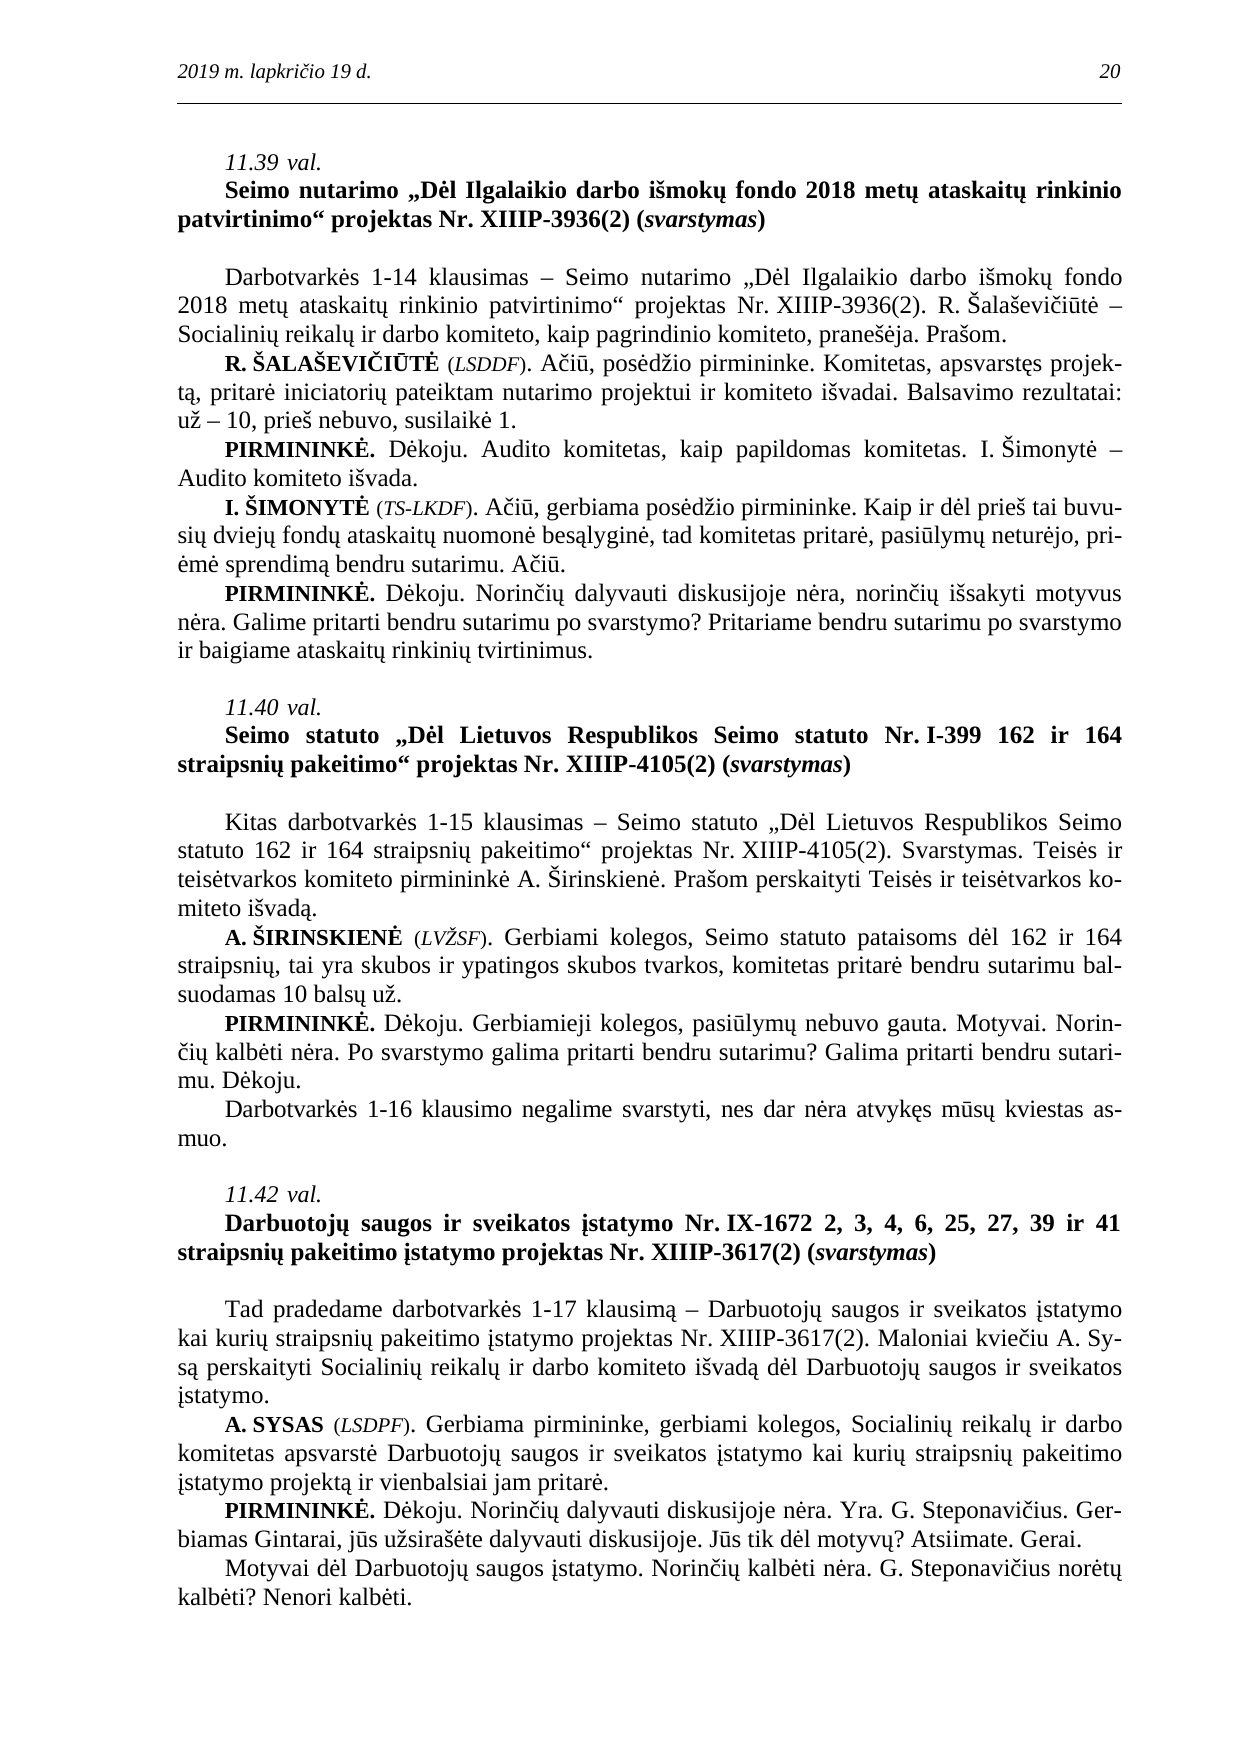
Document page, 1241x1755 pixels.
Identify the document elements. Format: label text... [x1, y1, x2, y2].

text I. ŠIMONYTĖ (TS-LKDF). Ačiū, ger­bia­ma po­sė­džio pir­mi­nin­ke. Kaip ir dėl prieš tai bu­vu­sių dvie­jų fon­dų ata­skai­tų nuo­mo­nė be­są­ly­gi­nė, tad ko­mi­te­tas pri­ta­rė, pa­siū­ly­mų ne­tu­rė­jo, pri­ėmė spren­di­mą ben­dru su­ta­ri­mu. Ačiū. [177, 492, 1122, 578]
text A. SYSAS (LSDPF). Ger­bia­ma pir­mi­nin­ke, ger­bia­mi ko­le­gos, So­cia­li­nių rei­ka­lų ir dar­bo ko­mi­te­tas ap­svars­tė Dar­buo­to­jų sau­gos ir svei­ka­tos įsta­ty­mo kai ku­rių straips­nių pa­kei­ti­mo įsta­ty­mo pro­jek­tą ir vien­bal­siai jam pri­ta­rė. [177, 1409, 1122, 1496]
text R. ŠALAŠEVIČIŪTĖ (LSDDF). Ačiū, po­sė­džio pir­mi­nin­ke. Ko­mi­te­tas, ap­svars­tęs pro­jek­tą, pri­ta­rė ini­cia­to­rių pa­teik­tam nu­ta­ri­mo pro­jek­tui ir ko­mi­te­to iš­va­dai. Bal­sa­vi­mo re­zul­ta­tai: už – 10, prieš ne­bu­vo, su­si­lai­kė 1. [177, 348, 1122, 434]
text Ki­tas dar­bo­tvarkės 1-15 klau­si­mas – Sei­mo sta­tu­to „Dėl Lie­tu­vos Res­pub­li­kos Sei­mo sta­tu­to 162 ir 164 straips­nių pa­kei­ti­mo“ pro­jek­tas Nr. XIIIP-4105(2). Svars­ty­mas. Tei­sės ir tei­sėt­var­kos ko­mi­te­to pir­mi­nin­kė A. Ši­rins­kie­nė. Pra­šom per­skai­ty­ti Tei­sės ir tei­sėt­var­kos ko­mi­te­to iš­va­dą. [177, 807, 1122, 922]
text A. ŠIRINSKIENĖ (LVŽSF). Ger­bia­mi ko­le­gos, Sei­mo sta­tu­to pa­tai­soms dėl 162 ir 164 strai­ps­nių, tai yra sku­bos ir ypa­tin­gos sku­bos tvar­kos, ko­mi­te­tas pri­ta­rė ben­dru su­ta­ri­mu bal­suo­da­mas 10 bal­sų už. [177, 922, 1122, 1008]
text PIRMININKĖ. Dė­ko­ju. Ger­bia­mie­ji ko­le­gos, pa­siū­ly­mų ne­bu­vo gau­ta. Mo­ty­vai. No­rin­čių kal­bė­ti nė­ra. Po svars­ty­mo ga­li­ma pri­tar­ti ben­dru su­ta­ri­mu? Ga­li­ma pri­tar­ti ben­dru su­ta­ri­mu. Dė­ko­ju. [177, 1008, 1122, 1094]
text 11.40 val. [224, 693, 1122, 720]
text Tad pra­de­da­me dar­bo­tvarkės 1-17 klau­si­mą – Dar­buo­to­jų sau­gos ir svei­ka­tos įsta­ty­mo kai ku­rių straips­nių pa­kei­ti­mo įsta­ty­mo pro­jek­tas Nr. XIIIP-3617(2). Ma­lo­niai kvie­čiu A. Sy­są per­skai­ty­ti So­cia­li­nių rei­ka­lų ir dar­bo ko­mi­te­to iš­va­dą dėl Dar­buo­to­jų sau­gos ir svei­ka­tos įsta­ty­mo. [177, 1294, 1122, 1409]
text PIRMININKĖ. Dė­ko­ju. Au­di­to ko­mi­te­tas, kaip pa­pil­do­mas ko­mi­te­tas. I. Ši­mo­ny­tė – Audi­to ko­mi­te­to iš­va­da. [177, 434, 1122, 492]
text 11.39 val. [224, 148, 1122, 175]
text Dar­bo­tvarkės 1-14 klau­si­mas – Sei­mo nu­ta­ri­mo „Dėl Il­ga­lai­kio dar­bo iš­mo­kų fon­do 2018 me­tų ata­skai­tų rin­ki­nio pa­tvir­ti­ni­mo“ pro­jek­tas Nr. XIIIP-3936(2). R. Ša­la­še­vi­čiū­tė – So­cia­li­nių rei­ka­lų ir dar­bo ko­mi­te­to, kaip pa­grin­di­nio ko­mi­te­to, pra­ne­šė­ja. Pra­šom. [177, 262, 1122, 348]
text Dar­buo­to­jų sau­gos ir svei­ka­tos įsta­ty­mo Nr. IX-1672 2, 3, 4, 6, 25, 27, 39 ir 41 straips­nių pa­kei­ti­mo įsta­ty­mo pro­jek­tas Nr. XIIIP-3617(2) (svars­ty­mas) [177, 1208, 1122, 1266]
text 11.42 val. [224, 1180, 1122, 1208]
text Mo­ty­vai dėl Dar­buo­to­jų sau­gos įsta­ty­mo. No­rin­čių kal­bė­ti nė­ra. G. Ste­po­na­vi­čius no­rė­tų kal­bė­ti? Ne­no­ri kal­bė­ti. [177, 1553, 1122, 1611]
text PIRMININKĖ. Dė­ko­ju. No­rin­čių da­ly­vau­ti dis­ku­si­jo­je nė­ra. Yra. G. Ste­po­na­vi­čius. Ger­bia­mas Gin­ta­rai, jūs už­si­ra­šė­te da­ly­vau­ti dis­ku­si­jo­je. Jūs tik dėl mo­ty­vų? At­si­i­ma­te. Ge­rai. [177, 1496, 1122, 1553]
text Dar­bo­tvarkės 1-16 klau­si­mo ne­ga­li­me svars­ty­ti, nes dar nė­ra at­vy­kęs mū­sų kvies­tas as­muo. [177, 1094, 1122, 1152]
text PIRMININKĖ. Dė­ko­ju. No­rin­čių da­ly­vau­ti dis­ku­si­jo­je nė­ra, no­rin­čių iš­sa­ky­ti mo­ty­vus nė­ra. Ga­li­me pri­tar­ti ben­dru su­ta­ri­mu po svars­ty­mo? Pri­ta­ria­me ben­dru su­ta­ri­mu po svars­ty­mo ir bai­gia­me ata­skai­tų rin­ki­nių tvir­ti­ni­mus. [177, 578, 1122, 664]
text Sei­mo nu­ta­ri­mo „Dėl Il­ga­lai­kio dar­bo iš­mo­kų fon­do 2018 me­tų ata­skai­tų rin­ki­nio pa­tvir­ti­ni­mo“ pro­jek­tas Nr. XIIIP-3936(2) (svars­ty­mas) [177, 175, 1122, 233]
text Sei­mo sta­tu­to „Dėl Lie­tu­vos Res­pub­li­kos Sei­mo sta­tu­to Nr. I-399 162 ir 164 straipsnių pa­kei­ti­mo“ pro­jek­tas Nr. XIIIP-4105(2) (svars­ty­mas) [177, 720, 1122, 778]
